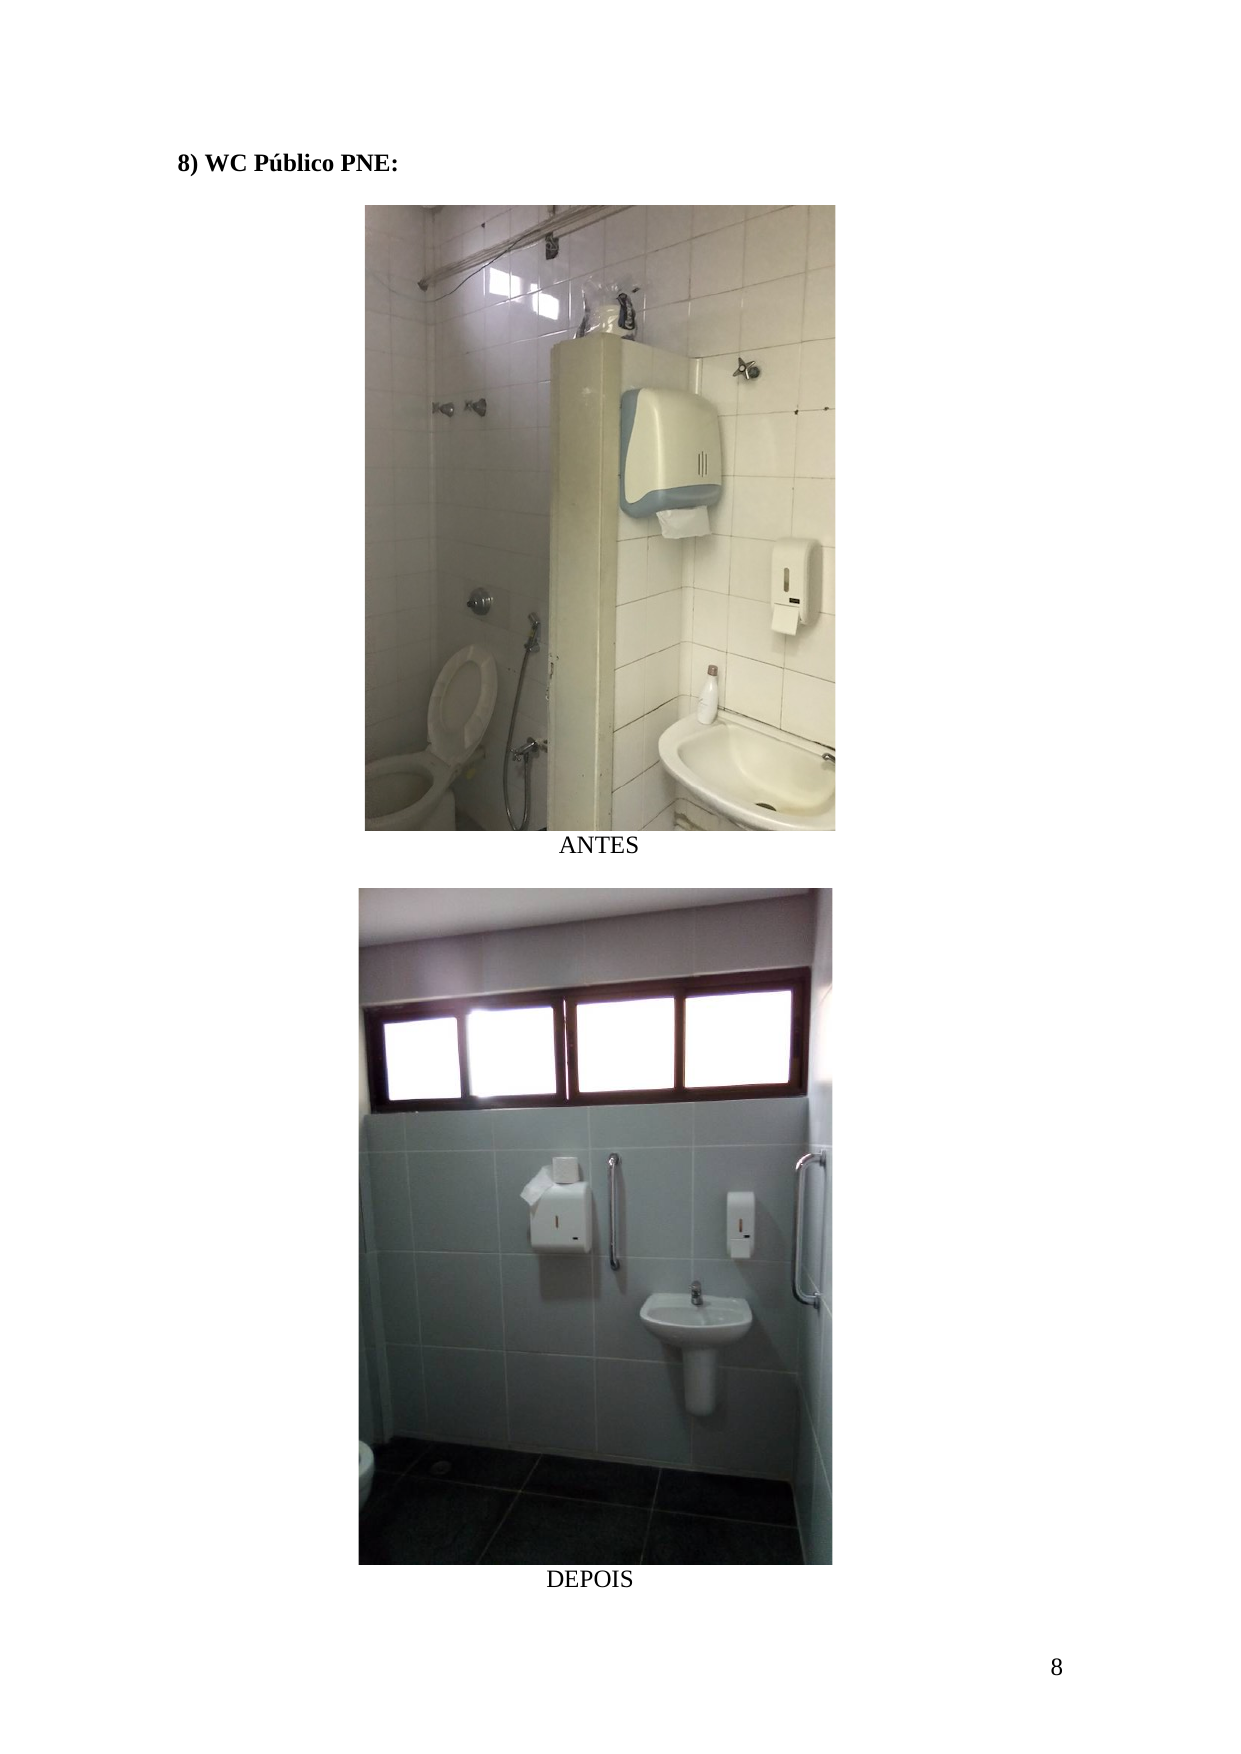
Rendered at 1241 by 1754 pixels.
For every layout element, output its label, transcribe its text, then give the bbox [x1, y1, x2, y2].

text DEPOIS [177, 1564, 1063, 1593]
text ANTES [177, 830, 1063, 859]
picture [364, 205, 836, 831]
picture [358, 888, 833, 1565]
text 8) WC Público PNE: [177, 148, 1063, 176]
